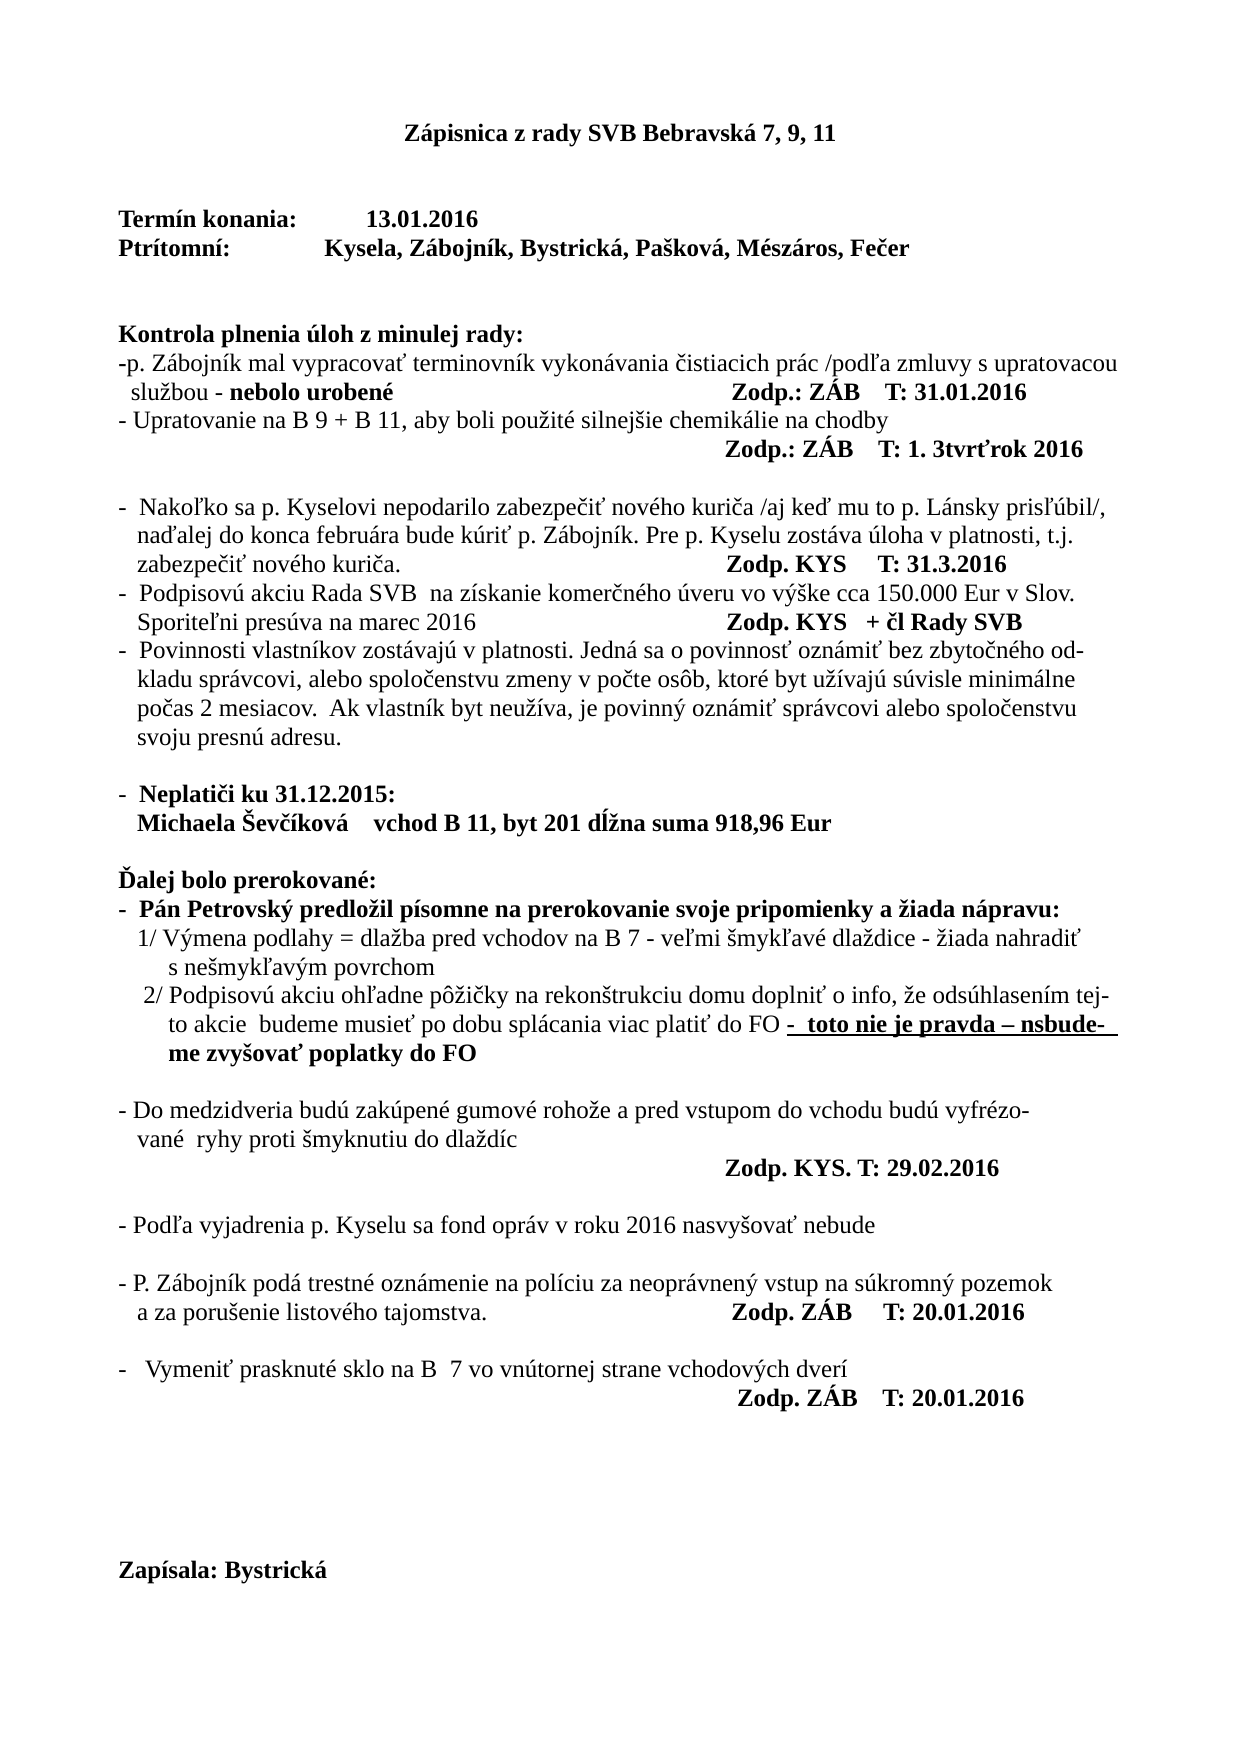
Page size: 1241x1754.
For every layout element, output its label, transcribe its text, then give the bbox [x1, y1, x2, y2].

text Zodp. ZÁB T: 20.01.2016 [118, 1383, 1122, 1412]
text Michaela Ševčíková vchod B 11, byt 201 dĺžna suma 918,96 Eur [118, 808, 1122, 837]
text - Povinnosti vlastníkov zostávajú v platnosti. Jedná sa o povinnosť oznámiť bez zbytočného od- [118, 636, 1122, 664]
text naďalej do konca februára bude kúriť p. Zábojník. Pre p. Kyselu zostáva úloha v platnosti, t.j. [118, 521, 1122, 549]
text - Nakoľko sa p. Kyselovi nepodarilo zabezpečiť nového kuriča /aj keď mu to p. Lánsky prisľúbil/, [118, 492, 1122, 521]
text 2/ Podpisovú akciu ohľadne pôžičky na rekonštrukciu domu doplniť o info, že odsúhlasením tej- [118, 981, 1122, 1009]
text a za porušenie listového tajomstva. Zodp. ZÁB T: 20.01.2016 [118, 1297, 1122, 1326]
text Zodp.: ZÁB T: 1. 3tvrťrok 2016 [118, 434, 1122, 463]
text - Podpisovú akciu Rada SVB na získanie komerčného úveru vo výške cca 150.000 Eur v Slov. [118, 578, 1122, 607]
text Termín konania: 13.01.2016 [118, 204, 1122, 233]
text Kontrola plnenia úloh z minulej rady: [118, 319, 1122, 348]
text - Neplatiči ku 31.12.2015: [118, 779, 1122, 808]
text -p. Zábojník mal vypracovať terminovník vykonávania čistiacich prác /podľa zmluvy s upratovacou [118, 348, 1122, 377]
text 1/ Výmena podlahy = dlažba pred vchodov na B 7 - veľmi šmykľavé dlaždice - žiada nahradiť [118, 923, 1122, 952]
text s nešmykľavým povrchom [118, 952, 1122, 981]
text Sporiteľni presúva na marec 2016 Zodp. KYS + čl Rady SVB [118, 607, 1122, 636]
text vané ryhy proti šmyknutiu do dlaždíc [118, 1124, 1122, 1153]
text - Podľa vyjadrenia p. Kyselu sa fond opráv v roku 2016 nasvyšovať nebude [118, 1211, 1122, 1239]
text počas 2 mesiacov. Ak vlastník byt neužíva, je povinný oznámiť správcovi alebo spoločenstvu [118, 693, 1122, 722]
text zabezpečiť nového kuriča. Zodp. KYS T: 31.3.2016 [118, 549, 1122, 578]
text Ptrítomní: Kysela, Zábojník, Bystrická, Pašková, Mészáros, Fečer [118, 233, 1122, 262]
text Ďalej bolo prerokované: [118, 866, 1122, 894]
text Zápisnica z rady SVB Bebravská 7, 9, 11 [118, 118, 1122, 147]
text to akcie budeme musieť po dobu splácania viac platiť do FO - toto nie je pravda – nsbude- [118, 1009, 1122, 1038]
text - Do medzidveria budú zakúpené gumové rohože a pred vstupom do vchodu budú vyfrézo- [118, 1096, 1122, 1124]
text Zodp. KYS. T: 29.02.2016 [118, 1153, 1122, 1182]
text svoju presnú adresu. [118, 722, 1122, 751]
text službou - nebolo urobené Zodp.: ZÁB T: 31.01.2016 [118, 377, 1122, 406]
text kladu správcovi, alebo spoločenstvu zmeny v počte osôb, ktoré byt užívajú súvisle minimálne [118, 664, 1122, 693]
text - Pán Petrovský predložil písomne na prerokovanie svoje pripomienky a žiada nápravu: [118, 894, 1122, 923]
text - Upratovanie na B 9 + B 11, aby boli použité silnejšie chemikálie na chodby [118, 406, 1122, 434]
text me zvyšovať poplatky do FO [118, 1038, 1122, 1067]
text - Vymeniť prasknuté sklo na B 7 vo vnútornej strane vchodových dverí [118, 1354, 1122, 1383]
text - P. Zábojník podá trestné oznámenie na políciu za neoprávnený vstup na súkromný pozemok [118, 1268, 1122, 1297]
text Zapísala: Bystrická [118, 1556, 1122, 1584]
